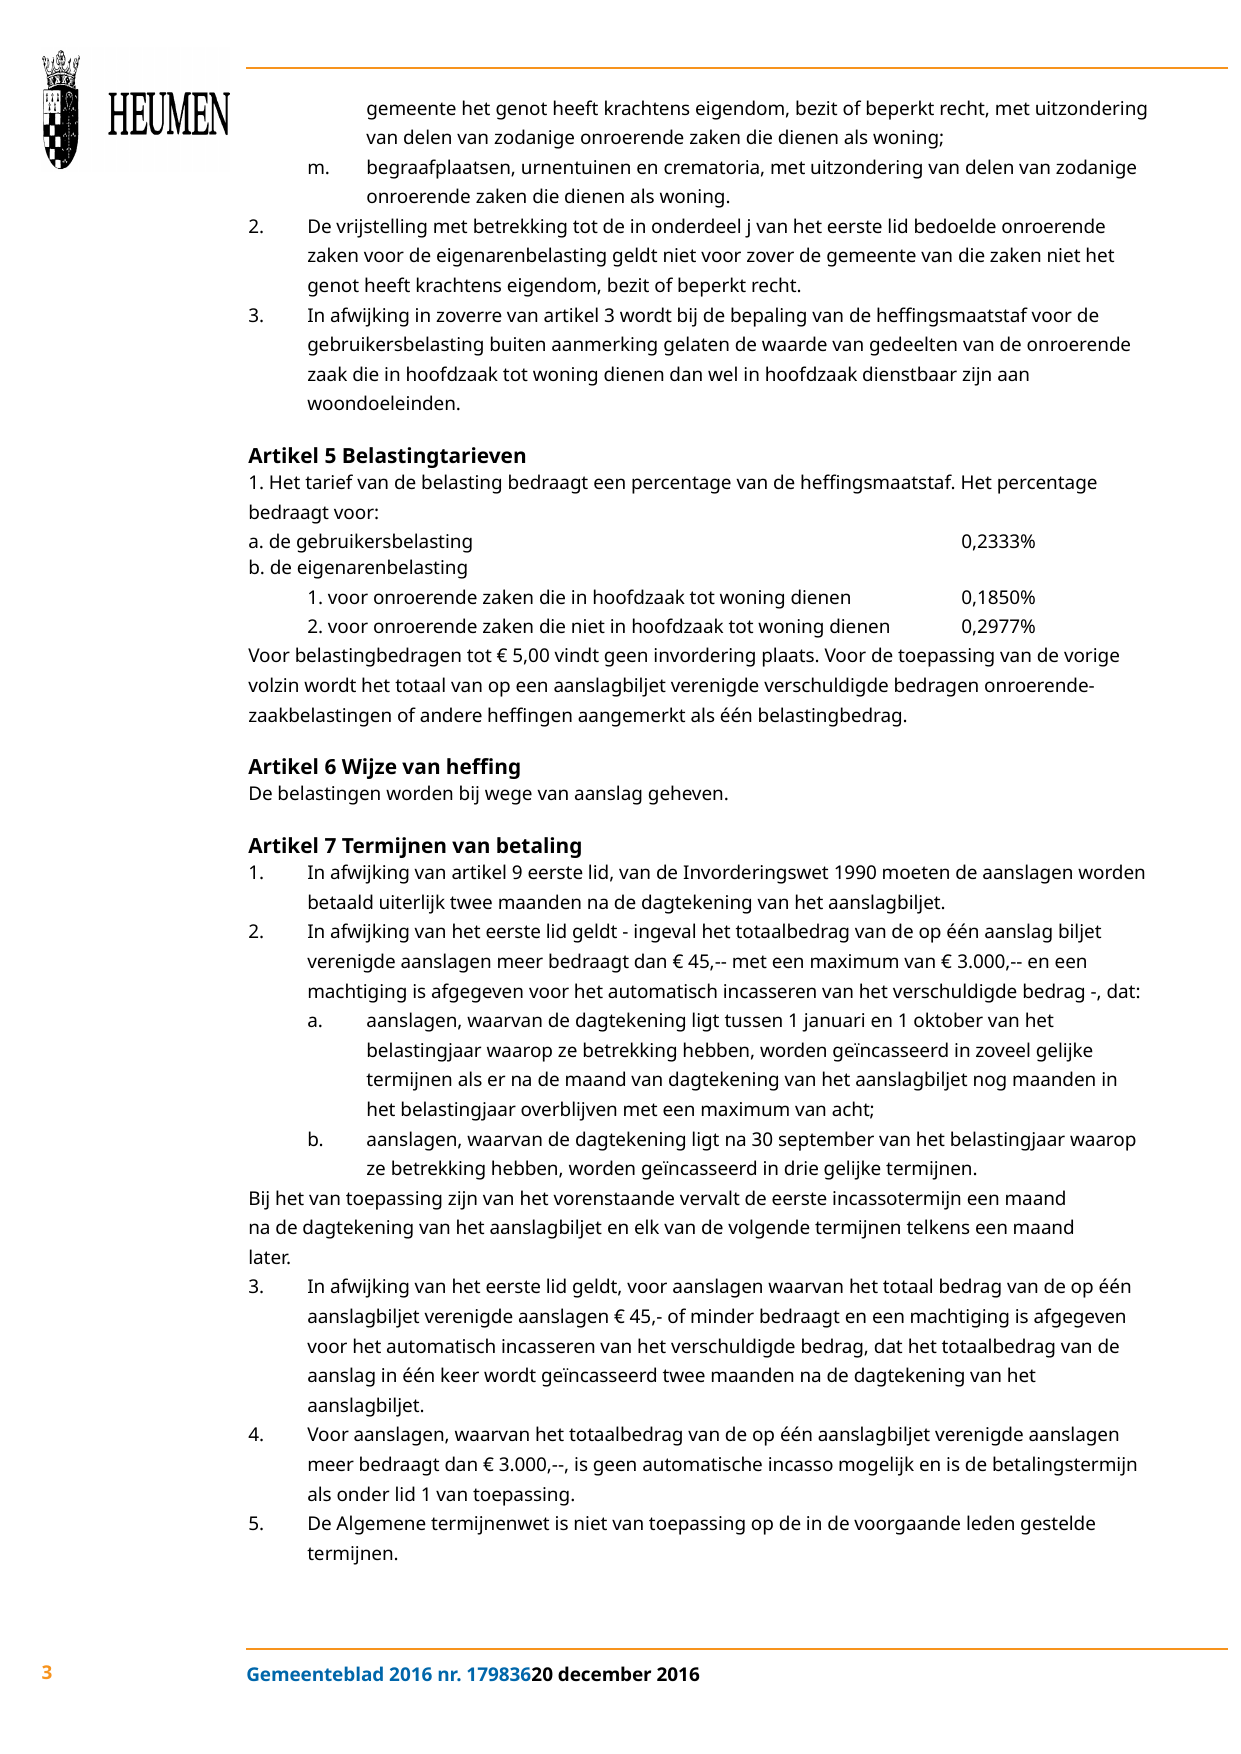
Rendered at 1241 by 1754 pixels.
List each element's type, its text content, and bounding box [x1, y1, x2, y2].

list In afwijking van artikel 9 eerste lid, van de Invorderingswet 1990 moeten de aanslagen worden betaald uiterlijk twee maanden na de dagtekening van het aanslagbiljet. [248, 859, 1152, 915]
picture [41, 47, 231, 172]
list In afwijking van het eerste lid geldt - ingeval het totaalbedrag van de op één aanslag biljet verenigde aanslagen meer bedraagt dan € 45,-- met een maximum van € 3.000,-- en een machtiging is afgegeven voor het automatisch incasseren van het verschuldigde bedrag -, dat: [248, 919, 1152, 1003]
text Artikel 7 Termijnen van betaling [248, 831, 1152, 859]
table_cell 0,1850% 0,2977% [961, 555, 1152, 639]
list aanslagen, waarvan de dagtekening ligt na 30 september van het belastingjaar waarop ze betrekking hebben, worden geïncasseerd in drie gelijke termijnen. [307, 1126, 1152, 1181]
list begraafplaatsen, urnentuinen en crematoria, met uitzondering van delen van zodanige onroerende zaken die dienen als woning. [307, 154, 1152, 209]
text Bij het van toepassing zijn van het vorenstaande vervalt de eerste incassotermijn een maand [248, 1185, 1152, 1211]
text De belastingen worden bij wege van aanslag geheven. [248, 781, 1152, 806]
list In afwijking in zoverre van artikel 3 wordt bij de bepaling van de heffingsmaatstaf voor de gebruikersbelasting buiten aanmerking gelaten de waarde van gedeelten van de onroerende zaak die in hoofdzaak tot woning dienen dan wel in hoofdzaak dienstbaar zijn aan woondoeleinden. [248, 302, 1152, 416]
list De vrijstelling met betrekking tot de in onderdeel j van het eerste lid bedoelde onroerende zaken voor de eigenarenbelasting geldt niet voor zover de gemeente van die zaken niet het genot heeft krachtens eigendom, bezit of beperkt recht. [248, 213, 1152, 298]
list De Algemene termijnenwet is niet van toepassing op de in de voorgaande leden gestelde termijnen. [248, 1510, 1152, 1566]
table_header 0,2333% [961, 529, 1152, 554]
list aanslagen, waarvan de dagtekening ligt tussen 1 januari en 1 oktober van het belastingjaar waarop ze betrekking hebben, worden geïncasseerd in zoveel gelijke termijnen als er na de maand van dagtekening van het aanslagbiljet nog maanden in het belastingjaar overblijven met een maximum van acht; [307, 1007, 1152, 1122]
text Voor belastingbedragen tot € 5,00 vindt geen invordering plaats. Voor de toepassing van de vorige volzin wordt het totaal van op een aanslagbiljet verenigde verschuldigde bedragen onroerende-zaakbelastingen of andere heffingen aangemerkt als één belastingbedrag. [248, 643, 1152, 727]
text Artikel 6 Wijze van heffing [248, 752, 1152, 781]
text 1. Het tarief van de belasting bedraagt een percentage van de heffingsmaatstaf. Het percentage bedraagt voor: [248, 469, 1152, 525]
text later. [248, 1244, 1152, 1270]
list Voor aanslagen, waarvan het totaalbedrag van de op één aanslagbiljet verenigde aanslagen meer bedraagt dan € 3.000,--, is geen automatische incasso mogelijk en is de betalingstermijn als onder lid 1 van toepassing. [248, 1422, 1152, 1506]
table_cell b. de eigenarenbelasting 1. voor onroerende zaken die in hoofdzaak tot woning dienen 2. voor onroerende zaken die niet in hoofdzaak tot woning dienen [248, 555, 961, 639]
list gemeente het genot heeft krachtens eigendom, bezit of beperkt recht, met uitzondering van delen van zodanige onroerende zaken die dienen als woning; [307, 95, 1152, 150]
table_header a. de gebruikersbelasting [248, 529, 961, 554]
text na de dagtekening van het aanslagbiljet en elk van de volgende termijnen telkens een maand [248, 1214, 1152, 1240]
text Artikel 5 Belastingtarieven [248, 441, 1152, 469]
list In afwijking van het eerste lid geldt, voor aanslagen waarvan het totaal bedrag van de op één aanslagbiljet verenigde aanslagen € 45,- of minder bedraagt en een machtiging is afgegeven voor het automatisch incasseren van het verschuldigde bedrag, dat het totaalbedrag van de aanslag in één keer wordt geïncasseerd twee maanden na de dagtekening van het aanslagbiljet. [248, 1274, 1152, 1418]
